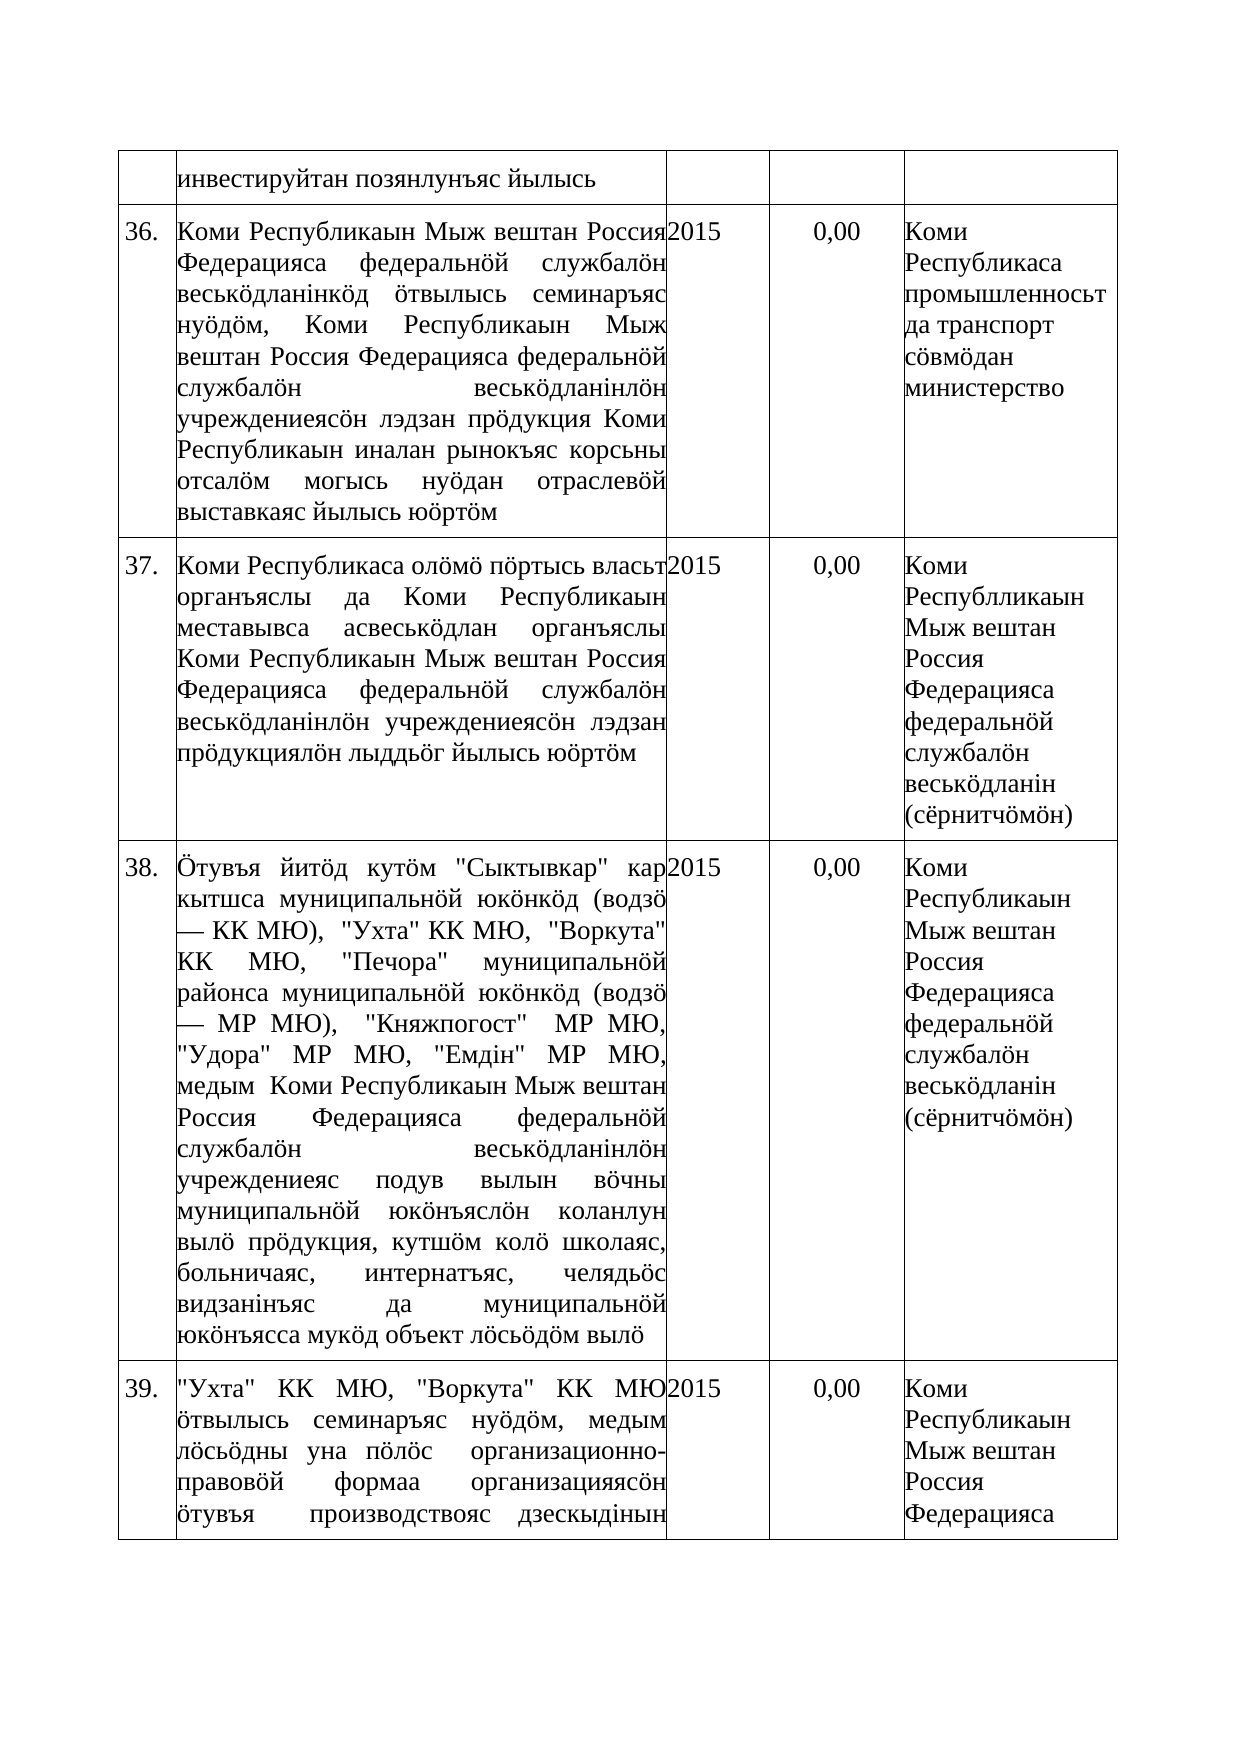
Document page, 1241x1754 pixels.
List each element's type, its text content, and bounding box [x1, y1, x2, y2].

table_cell [667, 151, 769, 203]
table_cell Ӧтувъя йитӧд кутӧм "Сыктывкар" кар кытшса муниципальнӧй юкӧнкӧд (водзӧ — КК МЮ), "Ухта" КК МЮ, "Воркута" КК МЮ, "Печора" муниципальнӧй районса муниципальнӧй юкӧнкӧд (водзӧ — МР МЮ), "Княжпогост" МР МЮ, "Удора" МР МЮ, "Емдін" МР МЮ, медым Коми Республикаын Мыж вештан Россия Федерацияса федеральнӧй службалӧн веськӧдланінлӧн учреждениеяс подув вылын вӧчны муниципальнӧй юкӧнъяслӧн коланлун вылӧ прӧдукция, кутшӧм колӧ школаяс, больничаяс, интернатъяс, челядьӧс видзанінъяс да муниципальнӧй юкӧнъясса мукӧд объект лӧсьӧдӧм вылӧ [177, 841, 666, 1360]
table_cell Коми Республликаын Мыж вештан Россия Федерацияса федеральнӧй службалӧн веськӧдланін (сёрнитчӧмӧн) [905, 538, 1117, 840]
table_cell 39. [119, 1361, 176, 1538]
table_cell 0,00 [770, 841, 904, 1360]
table_cell 2015 [667, 538, 769, 840]
table_cell "Ухта" КК МЮ, "Воркута" КК МЮ ӧтвылысь семинаръяс нуӧдӧм, медым лӧсьӧдны уна пӧлӧс организационно-правовӧй формаа организацияясӧн ӧтувъя производствояс дзескыдінын [177, 1361, 666, 1538]
table_cell 0,00 [770, 1361, 904, 1538]
table_cell 2015 [667, 205, 769, 537]
table_cell [770, 151, 904, 203]
table_cell 0,00 [770, 538, 904, 840]
table_cell 2015 [667, 1361, 769, 1538]
table_cell Коми Республикаын Мыж вештан Россия Федерацияса федеральнӧй службалӧн веськӧдланін (сёрнитчӧмӧн) [905, 841, 1117, 1360]
table_cell Коми Республикаса промышленносьт да транспорт сӧвмӧдан министерство [905, 205, 1117, 537]
table_cell инвестируйтан позянлунъяс йылысь [177, 151, 666, 203]
table_cell 0,00 [770, 205, 904, 537]
table_cell 38. [119, 841, 176, 1360]
table_cell Коми Республикаын Мыж вештан Россия Федерацияса федеральнӧй службалӧн веськӧдланінкӧд ӧтвылысь семинаръяс нуӧдӧм, Коми Республикаын Мыж вештан Россия Федерацияса федеральнӧй службалӧн веськӧдланінлӧн учреждениеясӧн лэдзан прӧдукция Коми Республикаын иналан рынокъяс корсьны отсалӧм могысь нуӧдан отраслевӧй выставкаяс йылысь юӧртӧм [177, 205, 666, 537]
table_cell [119, 151, 176, 203]
table_cell Коми Республикаса олӧмӧ пӧртысь власьт органъяслы да Коми Республикаын меставывса асвеськӧдлан органъяслы Коми Республикаын Мыж вештан Россия Федерацияса федеральнӧй службалӧн веськӧдланінлӧн учреждениеясӧн лэдзан прӧдукциялӧн лыддьӧг йылысь юӧртӧм [177, 538, 666, 840]
table_cell 2015 [667, 841, 769, 1360]
table_cell 36. [119, 205, 176, 537]
table_cell Коми Республикаын Мыж вештан Россия Федерацияса [905, 1361, 1117, 1538]
table_cell [905, 151, 1117, 203]
table_cell 37. [119, 538, 176, 840]
